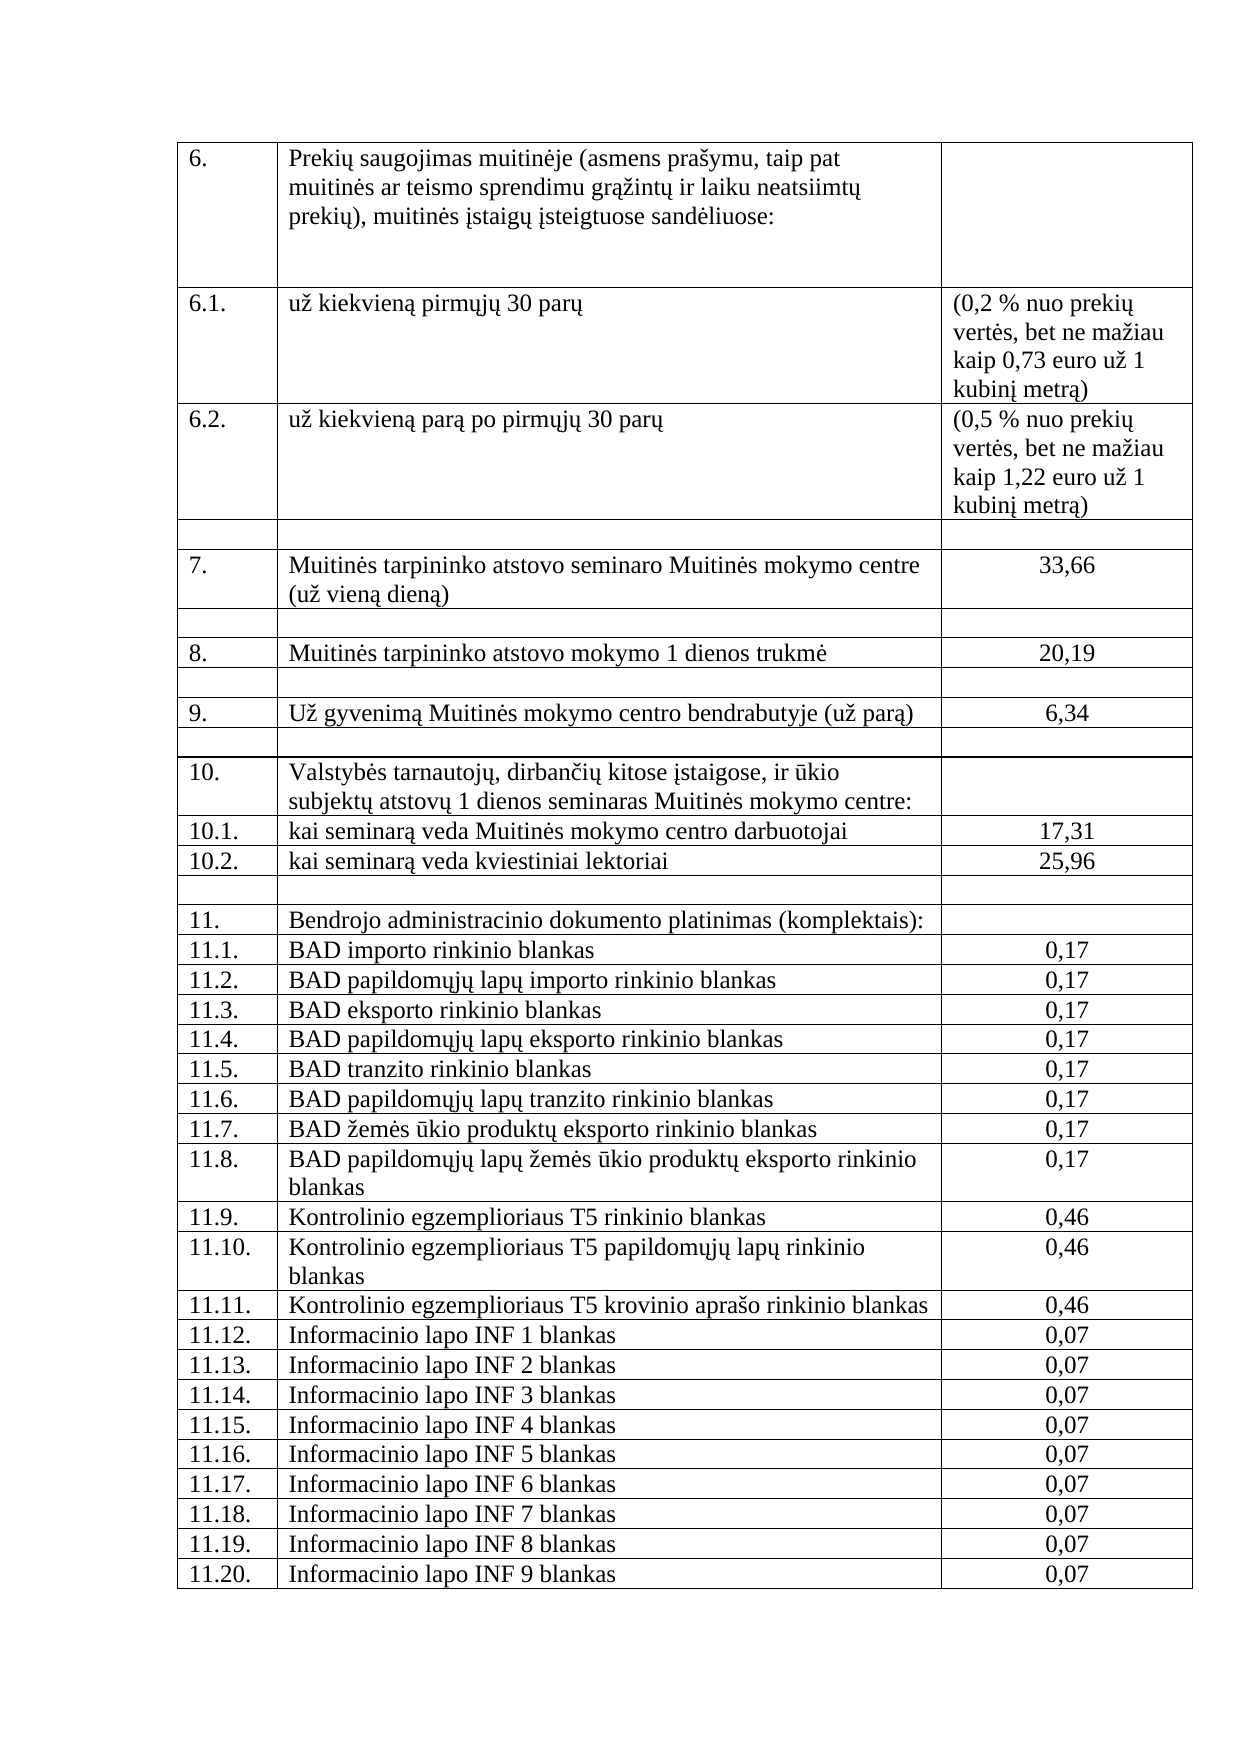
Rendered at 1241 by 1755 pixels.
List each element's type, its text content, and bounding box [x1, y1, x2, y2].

table_cell BAD tranzito rinkinio blankas [278, 1054, 941, 1083]
table_cell Informacinio lapo INF 4 blankas [278, 1410, 941, 1438]
table_cell kai seminarą veda Muitinės mokymo centro darbuotojai [278, 816, 941, 845]
table_cell 0,07 [942, 1350, 1192, 1379]
table_cell 11.17. [178, 1469, 277, 1498]
table_cell 6,34 [942, 698, 1192, 727]
table_cell 10.2. [178, 846, 277, 874]
table_cell [178, 668, 277, 697]
table_cell 0,17 [942, 1114, 1192, 1143]
table_cell 0,46 [942, 1202, 1192, 1231]
table_cell 0,07 [942, 1320, 1192, 1349]
table_cell 11.19. [178, 1529, 277, 1558]
table_cell [942, 668, 1192, 697]
table_cell [178, 520, 277, 549]
table_cell BAD papildomųjų lapų tranzito rinkinio blankas [278, 1084, 941, 1113]
table_cell 6. [178, 143, 277, 287]
table_cell Informacinio lapo INF 6 blankas [278, 1469, 941, 1498]
table_cell 11.4. [178, 1025, 277, 1053]
table_cell 0,07 [942, 1499, 1192, 1528]
table_cell 11.11. [178, 1291, 277, 1319]
table_cell 0,07 [942, 1559, 1192, 1587]
table_cell 0,17 [942, 1054, 1192, 1083]
table_cell 11.10. [178, 1232, 277, 1289]
table_cell 33,66 [942, 550, 1192, 607]
table_cell [942, 876, 1192, 904]
table_cell 0,17 [942, 995, 1192, 1023]
table_cell už kiekvieną parą po pirmųjų 30 parų [278, 404, 941, 519]
table_cell 0,17 [942, 1084, 1192, 1113]
table_cell [942, 520, 1192, 549]
table_cell 11.16. [178, 1440, 277, 1468]
table_cell 0,07 [942, 1529, 1192, 1558]
table_cell 8. [178, 638, 277, 667]
table_cell BAD papildomųjų lapų žemės ūkio produktų eksporto rinkinio blankas [278, 1144, 941, 1201]
table_cell 9. [178, 698, 277, 727]
table_cell 11.15. [178, 1410, 277, 1438]
table_cell [178, 876, 277, 904]
table_cell 11.18. [178, 1499, 277, 1528]
table_cell BAD eksporto rinkinio blankas [278, 995, 941, 1023]
table_cell 0,17 [942, 1025, 1192, 1053]
table_cell [942, 143, 1192, 287]
table_cell 0,17 [942, 965, 1192, 994]
table_cell [942, 905, 1192, 934]
table_cell 25,96 [942, 846, 1192, 874]
table_cell Informacinio lapo INF 1 blankas [278, 1320, 941, 1349]
table_cell Informacinio lapo INF 7 blankas [278, 1499, 941, 1528]
table_cell 0,17 [942, 935, 1192, 964]
table_cell 20,19 [942, 638, 1192, 667]
table_cell 6.2. [178, 404, 277, 519]
table_cell Informacinio lapo INF 9 blankas [278, 1559, 941, 1587]
table_cell BAD papildomųjų lapų eksporto rinkinio blankas [278, 1025, 941, 1053]
table_cell 11.13. [178, 1350, 277, 1379]
table_cell Kontrolinio egzemplioriaus T5 papildomųjų lapų rinkinio blankas [278, 1232, 941, 1289]
table_cell 11.5. [178, 1054, 277, 1083]
table_cell Informacinio lapo INF 5 blankas [278, 1440, 941, 1468]
table_cell 11.7. [178, 1114, 277, 1143]
table_cell 0,07 [942, 1440, 1192, 1468]
table_cell Muitinės tarpininko atstovo seminaro Muitinės mokymo centre (už vieną dieną) [278, 550, 941, 607]
table_cell [942, 728, 1192, 756]
table_cell 11.9. [178, 1202, 277, 1231]
table_cell 7. [178, 550, 277, 607]
table_cell [278, 668, 941, 697]
table_cell 11.6. [178, 1084, 277, 1113]
table_cell 0,46 [942, 1291, 1192, 1319]
table_cell 0,46 [942, 1232, 1192, 1289]
table_cell Informacinio lapo INF 2 blankas [278, 1350, 941, 1379]
table_cell (0,5 % nuo prekių vertės, bet ne mažiau kaip 1,22 euro už 1 kubinį metrą) [942, 404, 1192, 519]
table_cell už kiekvieną pirmųjų 30 parų [278, 288, 941, 403]
table_cell 0,17 [942, 1144, 1192, 1201]
table_cell [178, 609, 277, 637]
table_cell Prekių saugojimas muitinėje (asmens prašymu, taip pat muitinės ar teismo sprendimu grąžintų ir laiku neatsiimtų prekių), muitinės įstaigų įsteigtuose sandėliuose: [278, 143, 941, 287]
table_cell Informacinio lapo INF 3 blankas [278, 1380, 941, 1409]
table_cell 11.12. [178, 1320, 277, 1349]
table_cell BAD papildomųjų lapų importo rinkinio blankas [278, 965, 941, 994]
table_cell 17,31 [942, 816, 1192, 845]
table_cell [178, 728, 277, 756]
table_cell Muitinės tarpininko atstovo mokymo 1 dienos trukmė [278, 638, 941, 667]
table_cell kai seminarą veda kviestiniai lektoriai [278, 846, 941, 874]
table_cell 6.1. [178, 288, 277, 403]
table_cell (0,2 % nuo prekių vertės, bet ne mažiau kaip 0,73 euro už 1 kubinį metrą) [942, 288, 1192, 403]
table_cell Valstybės tarnautojų, dirbančių kitose įstaigose, ir ūkio subjektų atstovų 1 dienos seminaras Muitinės mokymo centre: [278, 758, 941, 815]
table_cell 0,07 [942, 1469, 1192, 1498]
table_cell 11. [178, 905, 277, 934]
table_cell [278, 876, 941, 904]
table_cell 11.3. [178, 995, 277, 1023]
table_cell 10.1. [178, 816, 277, 845]
table_cell [942, 758, 1192, 815]
table_cell 11.2. [178, 965, 277, 994]
table_cell [278, 520, 941, 549]
table_cell Bendrojo administracinio dokumento platinimas (komplektais): [278, 905, 941, 934]
table_cell [942, 609, 1192, 637]
table_cell 11.1. [178, 935, 277, 964]
table_cell BAD importo rinkinio blankas [278, 935, 941, 964]
table_cell [278, 609, 941, 637]
table_cell BAD žemės ūkio produktų eksporto rinkinio blankas [278, 1114, 941, 1143]
table_cell 10. [178, 758, 277, 815]
table_cell 11.14. [178, 1380, 277, 1409]
table_cell 11.8. [178, 1144, 277, 1201]
table_cell Už gyvenimą Muitinės mokymo centro bendrabutyje (už parą) [278, 698, 941, 727]
table_cell 0,07 [942, 1410, 1192, 1438]
table_cell Kontrolinio egzemplioriaus T5 krovinio aprašo rinkinio blankas [278, 1291, 941, 1319]
table_cell 0,07 [942, 1380, 1192, 1409]
table_cell 11.20. [178, 1559, 277, 1587]
table_cell Kontrolinio egzemplioriaus T5 rinkinio blankas [278, 1202, 941, 1231]
table_cell Informacinio lapo INF 8 blankas [278, 1529, 941, 1558]
table_cell [278, 728, 941, 756]
